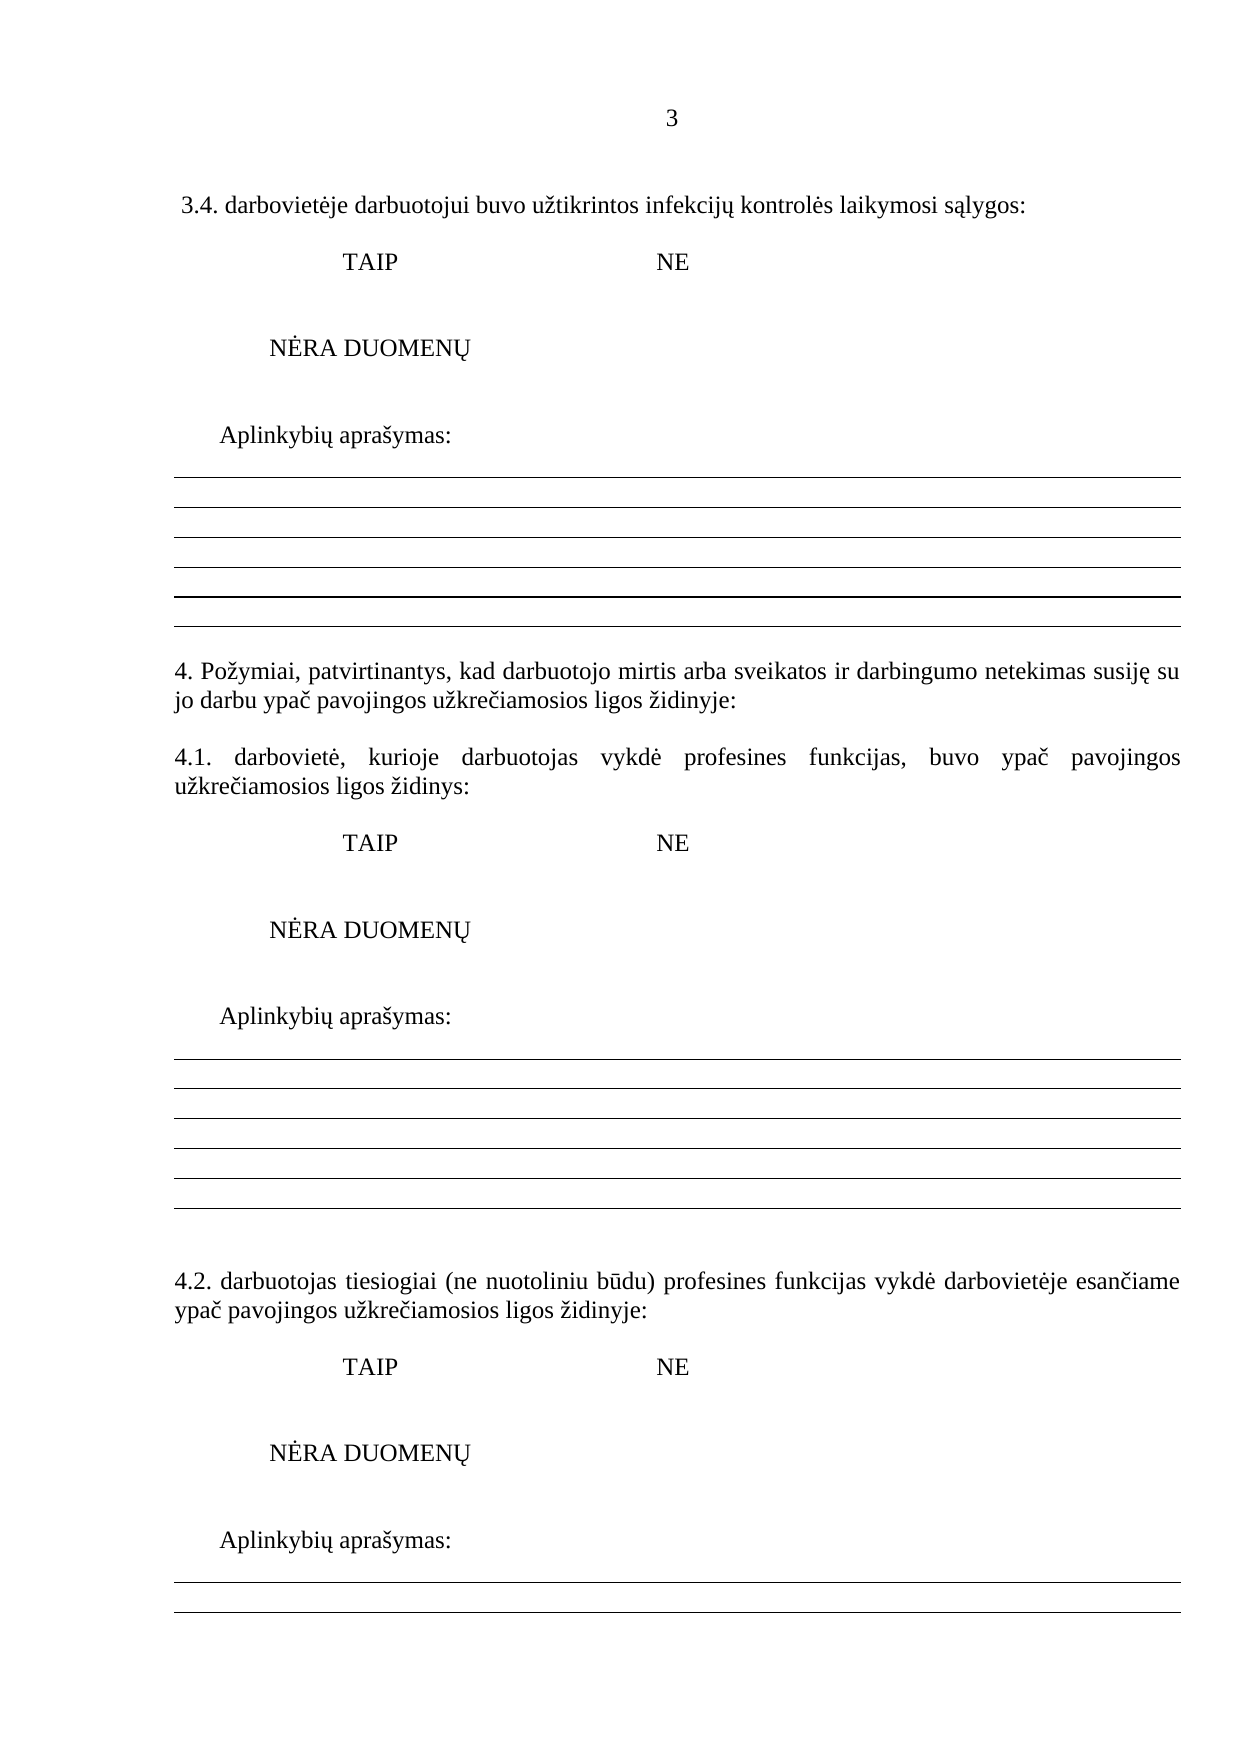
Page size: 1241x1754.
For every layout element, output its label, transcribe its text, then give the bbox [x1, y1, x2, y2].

table_header NĖRA DUOMENŲ [174, 1439, 495, 1467]
table_header TAIP [174, 1352, 495, 1381]
table_cell [174, 1179, 1181, 1207]
table_header NE [495, 829, 851, 857]
table_cell [495, 857, 851, 886]
table_cell [174, 1583, 1181, 1612]
table_cell [174, 1089, 1181, 1118]
table_cell [174, 1381, 495, 1410]
table_cell 3.4. darbovietėje darbuotojui buvo užtikrintos infekcijų kontrolės laikymosi sąlygos: 4. Požymiai, patvirtinantys, kad darbuotojo mirtis arba sveikatos ir darbingumo netekimas susiję su jo darbu ypač pavojingos užkrečiamosios ligos židinyje: 4.1. darbovietė, kurioje darbuotojas vykdė profesines funkcijas, buvo ypač pavojingos užkrečiamosios ligos židinys: 4.2. darbuotojas tiesiogiai (ne nuotoliniu būdu) profesines funkcijas vykdė darbovietėje esančiame ypač pavojingos užkrečiamosios ligos židinyje: [169, 161, 1187, 1613]
table_cell [174, 568, 1181, 596]
table_cell [174, 449, 1181, 477]
table_cell [495, 1381, 851, 1410]
table_cell [174, 538, 1181, 567]
table_cell [174, 944, 495, 972]
table_cell [174, 478, 1181, 507]
table_cell [174, 508, 1181, 537]
table_header NĖRA DUOMENŲ [174, 334, 495, 362]
table_cell [174, 1060, 1181, 1088]
table_cell [174, 857, 495, 886]
table_header Aplinkybių aprašymas: [174, 1001, 1181, 1030]
table_header NE [495, 247, 851, 276]
table_cell [174, 1119, 1181, 1148]
table_header NĖRA DUOMENŲ [174, 915, 495, 943]
table_cell [174, 1467, 495, 1496]
table_header TAIP [174, 247, 495, 276]
table_cell [495, 276, 851, 305]
table_cell [174, 1554, 1181, 1582]
table_header NE [495, 1352, 851, 1381]
table_cell [174, 362, 495, 391]
table_header TAIP [174, 829, 495, 857]
table_cell [174, 276, 495, 305]
table_cell [174, 1149, 1181, 1178]
table_header Aplinkybių aprašymas: [174, 1525, 1181, 1553]
table_cell [174, 1030, 1181, 1058]
table_cell [174, 598, 1181, 626]
table_header Aplinkybių aprašymas: [174, 420, 1181, 448]
